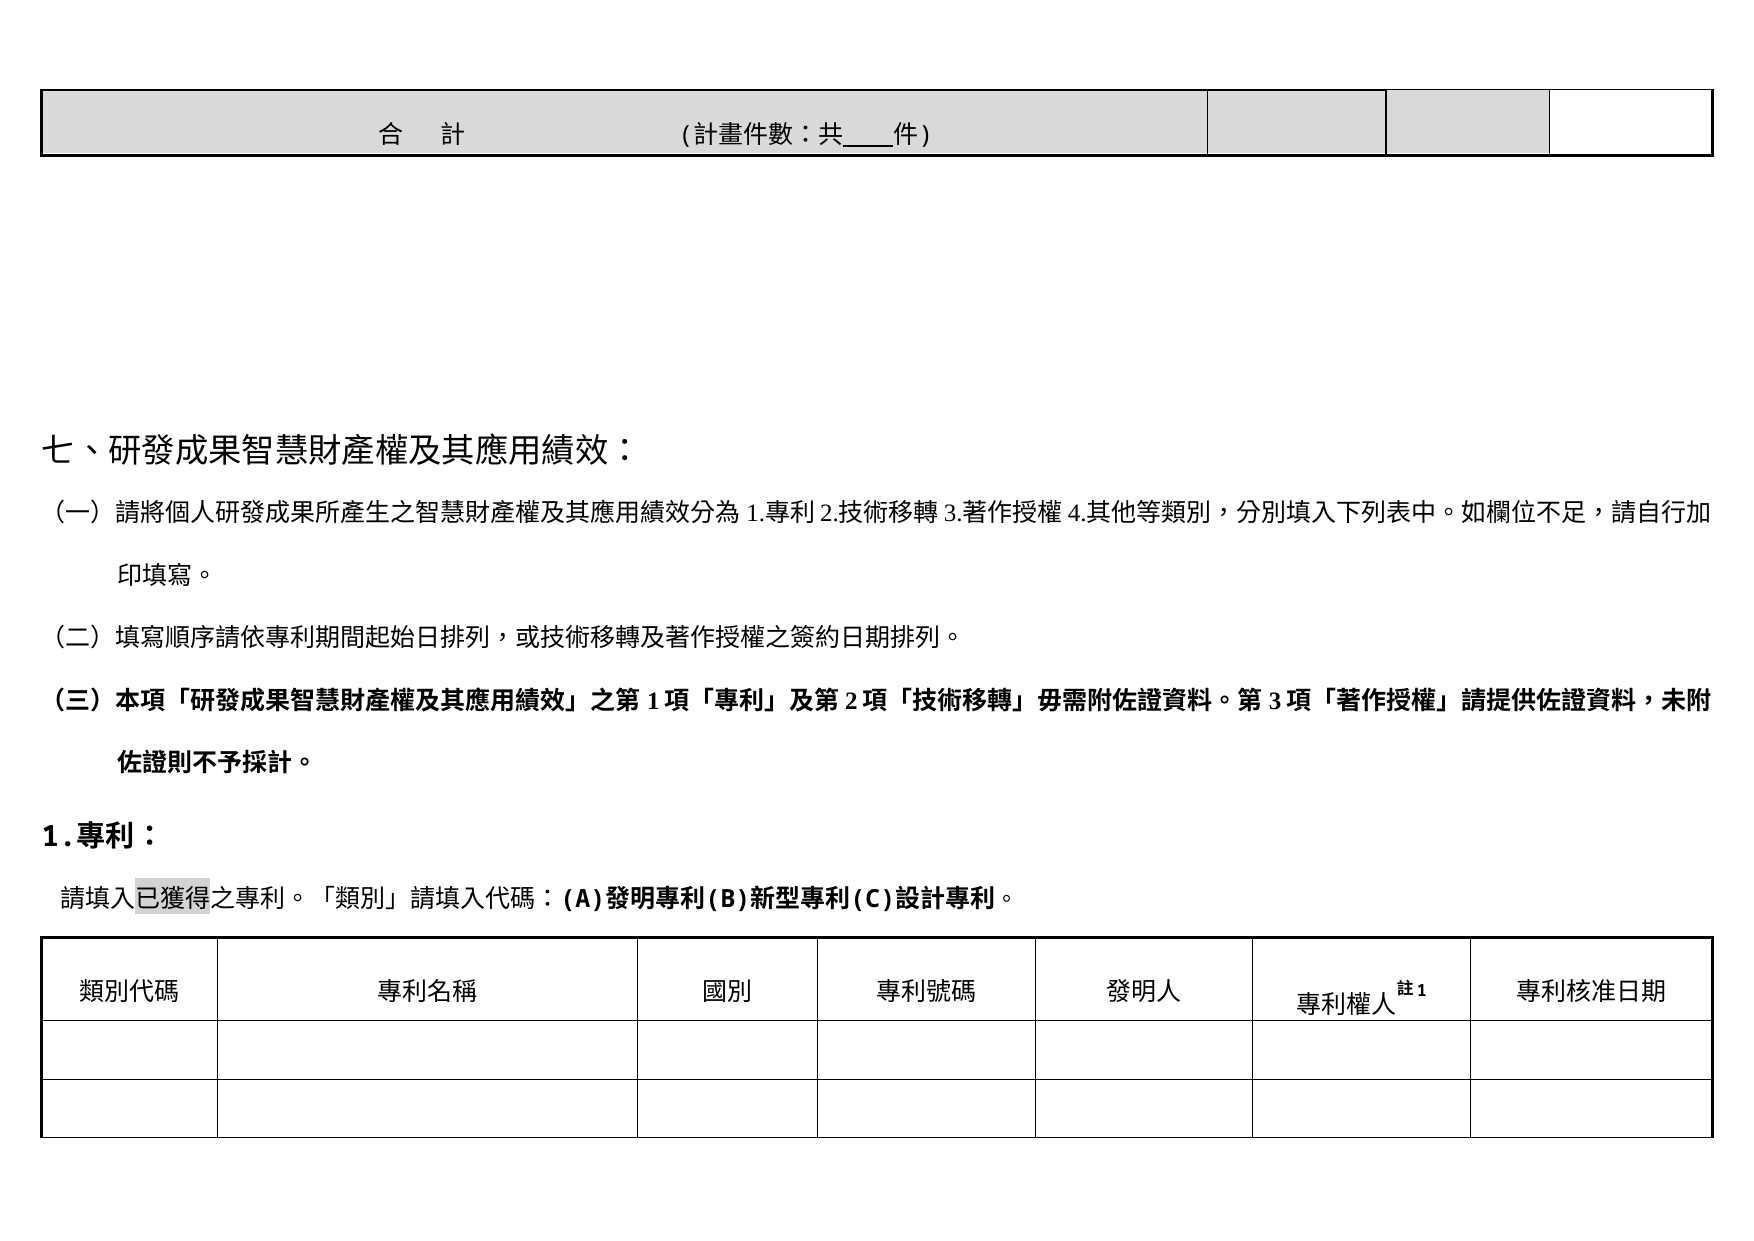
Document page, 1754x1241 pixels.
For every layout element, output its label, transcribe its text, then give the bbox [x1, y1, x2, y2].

table_cell [818, 1080, 1035, 1137]
table_header 國別 [638, 939, 817, 1020]
table_header 專利名稱 [218, 939, 637, 1020]
table_header 專利號碼 [818, 939, 1035, 1020]
table_cell [1387, 90, 1549, 153]
table_cell [818, 1021, 1035, 1078]
table_cell [1550, 90, 1711, 153]
table_cell [638, 1021, 817, 1078]
table_cell [1471, 1080, 1711, 1137]
table_cell [638, 1080, 817, 1137]
table_cell [1036, 1021, 1252, 1078]
table_cell [218, 1080, 637, 1137]
text 1.專利： [41, 792, 1713, 854]
table_header 專利權人註1 [1253, 939, 1470, 1020]
text 請填入已獲得之專利。「類別」請填入代碼：(A)發明專利(B)新型專利(C)設計專利。 [60, 854, 1713, 917]
text （三）本項「研發成果智慧財產權及其應用績效」之第1項「專利」及第2項「技術移轉」毋需附佐證資料。第3項「著作授權」請提供佐證資料，未附佐證則不予採計。 [40, 657, 1713, 782]
table_cell [1036, 1080, 1252, 1137]
text 七、研發成果智慧財產權及其應用績效： [41, 407, 1713, 469]
table_header 類別代碼 [43, 939, 217, 1020]
table_header 發明人 [1036, 939, 1252, 1020]
table_cell [1253, 1021, 1470, 1078]
table_cell 合 計 (計畫件數：共 件) [43, 91, 1207, 153]
table_cell [43, 1021, 217, 1078]
table_header 專利核准日期 [1471, 939, 1711, 1020]
table_cell [218, 1021, 637, 1078]
table_cell [43, 1080, 217, 1137]
table_cell [1208, 91, 1385, 153]
text （一）請將個人研發成果所產生之智慧財產權及其應用績效分為1.專利2.技術移轉3.著作授權4.其他等類別，分別填入下列表中。如欄位不足，請自行加印填寫。 [40, 469, 1713, 594]
table_cell [1253, 1080, 1470, 1137]
table_cell [1471, 1021, 1711, 1078]
text （二）填寫順序請依專利期間起始日排列，或技術移轉及著作授權之簽約日期排列。 [40, 594, 1713, 657]
